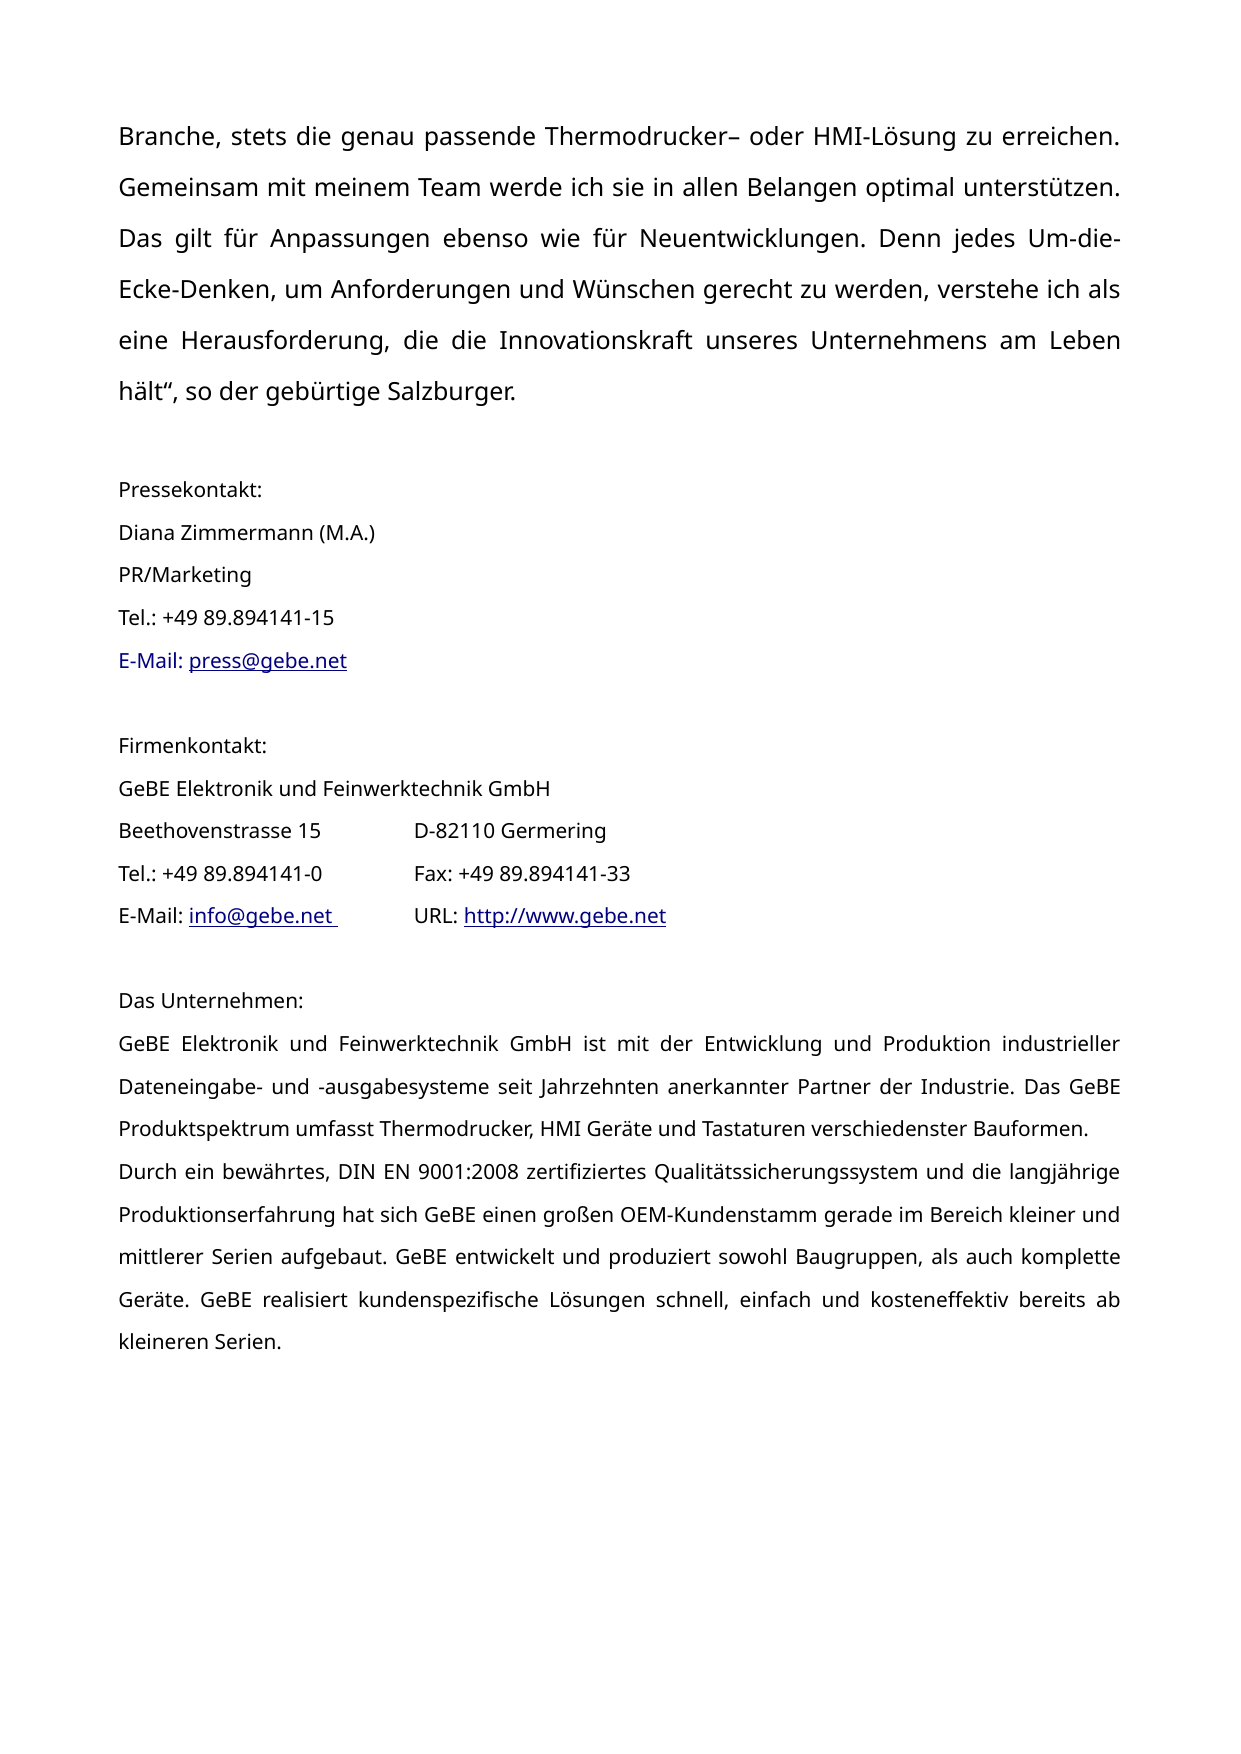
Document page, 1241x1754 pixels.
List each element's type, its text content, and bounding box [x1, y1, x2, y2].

text Tel.: +49 89.894141-0 Fax: +49 89.894141-33 [118, 859, 1122, 887]
text Branche, stets die genau passende Thermodrucker– oder HMI-Lösung zu erreichen. Gemeinsam mit meinem Team werde ich sie in allen Belangen optimal unterstützen. Das gilt für Anpassungen ebenso wie für Neuentwicklungen. Denn jedes Um-die-Ecke-Denken, um Anforderungen und Wünschen gerecht zu werden, verstehe ich als eine Herausforderung, die die Innovationskraft unseres Unternehmens am Leben hält“, so der gebürtige Salzburger. [118, 118, 1122, 407]
text Diana Zimmermann (M.A.) [118, 518, 1122, 546]
text E-Mail: info@gebe.net URL: http://www.gebe.net [118, 901, 1122, 930]
text E-Mail: press@gebe.net [118, 646, 1122, 674]
text PR/Marketing [118, 561, 1122, 589]
text Firmenkontakt: [118, 731, 1122, 759]
text Beethovenstrasse 15 D-82110 Germering [118, 816, 1122, 845]
text Tel.: +49 89.894141-15 [118, 603, 1122, 632]
text GeBE Elektronik und Feinwerktechnik GmbH [118, 774, 1122, 802]
text Das Unternehmen: [118, 987, 1122, 1015]
text Pressekontakt: [118, 475, 1122, 504]
text GeBE Elektronik und Feinwerktechnik GmbH ist mit der Entwicklung und Produktion industrieller Dateneingabe- und -ausgabesysteme seit Jahrzehnten anerkannter Partner der Industrie. Das GeBE Produktspektrum umfasst Thermodrucker, HMI Geräte und Tastaturen verschiedenster Bauformen. [118, 1029, 1122, 1143]
text Durch ein bewährtes, DIN EN 9001:2008 zertifiziertes Qualitätssicherungssystem und die langjährige Produktionserfahrung hat sich GeBE einen großen OEM-Kundenstamm gerade im Bereich kleiner und mittlerer Serien aufgebaut. GeBE entwickelt und produziert sowohl Baugruppen, als auch komplette Geräte. GeBE realisiert kundenspezifische Lösungen schnell, einfach und kosteneffektiv bereits ab kleineren Serien. [118, 1157, 1122, 1356]
